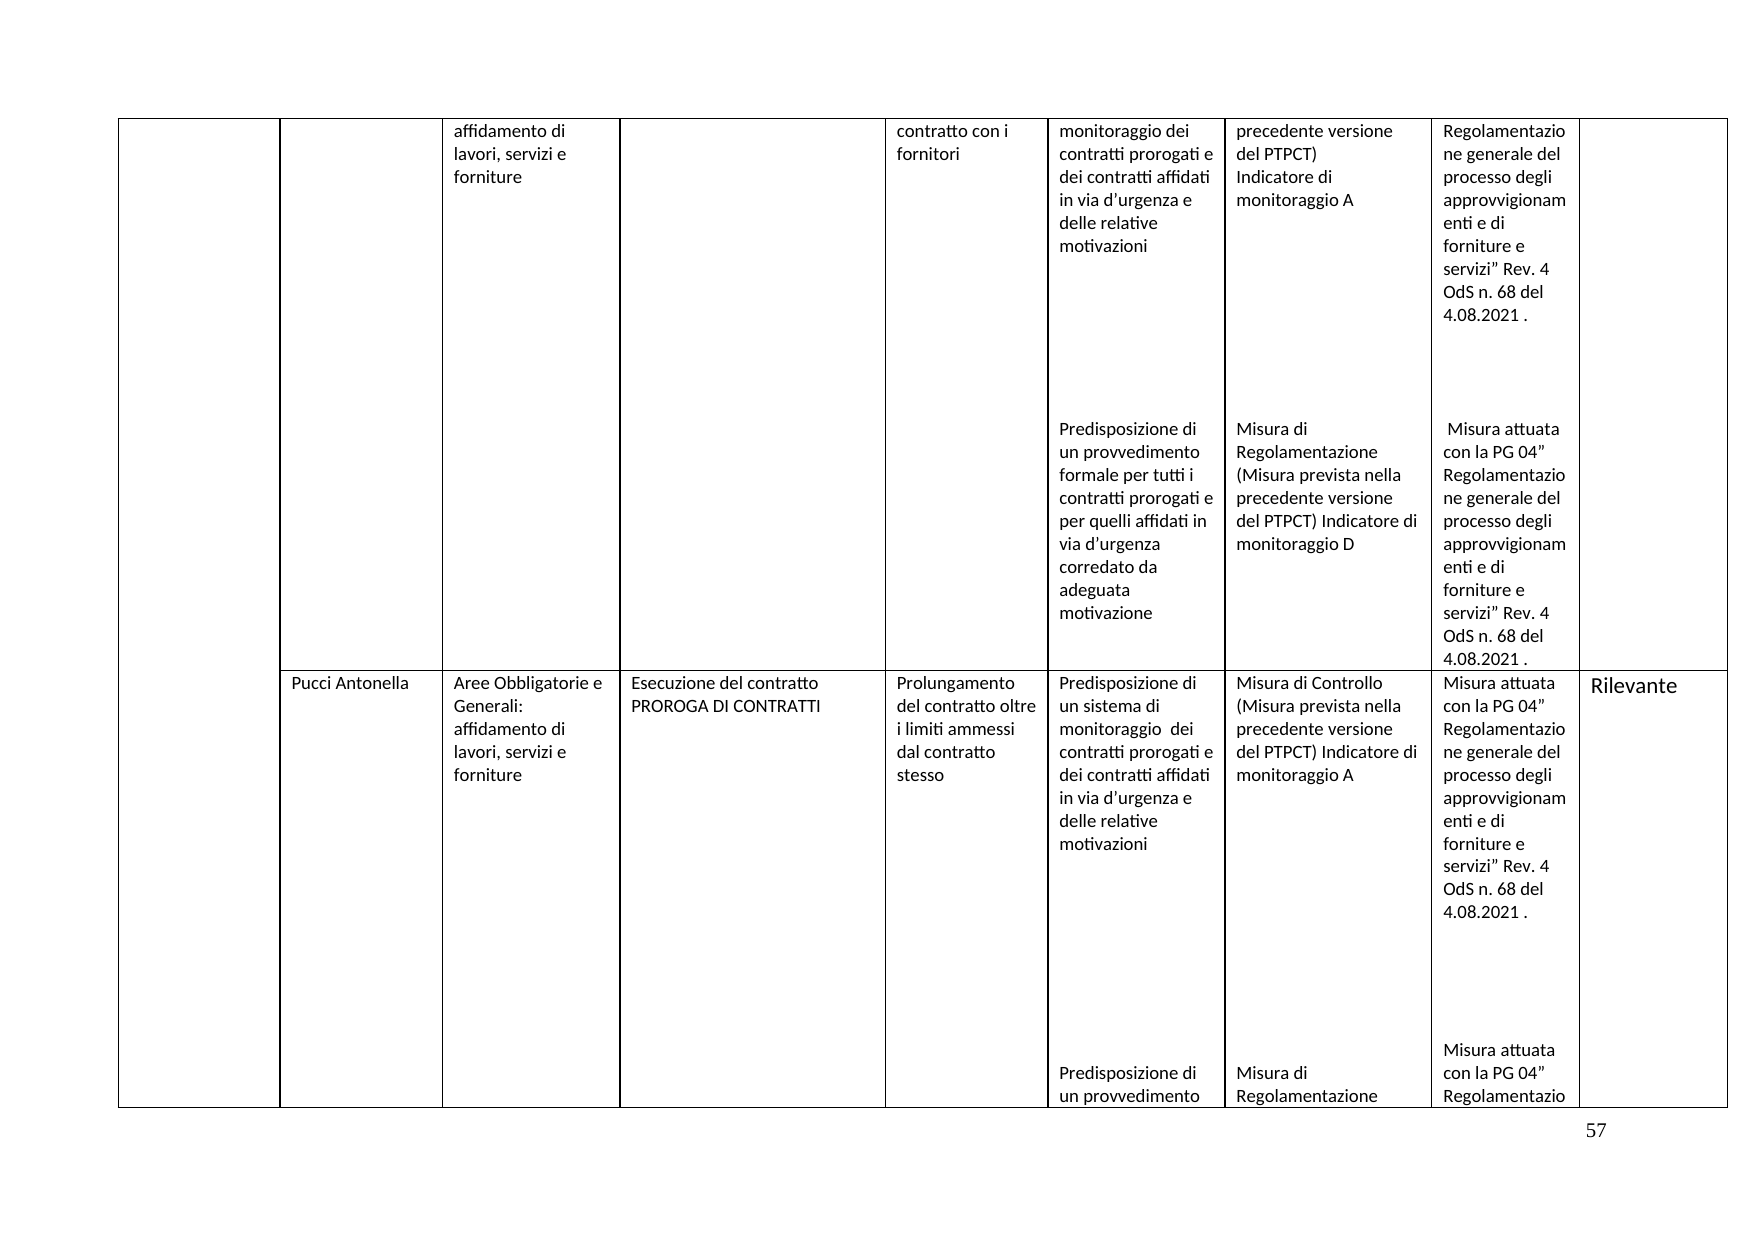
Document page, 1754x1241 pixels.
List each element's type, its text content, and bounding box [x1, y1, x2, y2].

table_cell Pucci Antonella [281, 671, 442, 1107]
table_cell Predisposizione di un sistema di monitoraggio dei contratti prorogati e dei contratti affidati in via d’urgenza e delle relative motivazioni Predisposizione di un provvedimento [1049, 671, 1224, 1107]
table_cell [119, 119, 279, 1107]
table_cell [621, 119, 885, 670]
table_cell Prolungamento del contratto oltre i limiti ammessi dal contratto stesso [886, 671, 1047, 1107]
table_cell Esecuzione del contratto PROROGA DI CONTRATTI [621, 671, 885, 1107]
table_cell precedente versione del PTPCT) Indicatore di monitoraggio A Misura di Regolamentazione (Misura prevista nella precedente versione del PTPCT) Indicatore di monitoraggio D [1226, 119, 1431, 670]
table_cell Aree Obbligatorie e Generali: affidamento di lavori, servizi e forniture [443, 671, 619, 1107]
table_cell Misura attuata con la PG 04” Regolamentazione generale del processo degli approvvigionamenti e di forniture e servizi” Rev. 4 OdS n. 68 del 4.08.2021 . Misura attuata con la PG 04” Regolamentazio [1432, 671, 1579, 1107]
table_cell Misura di Controllo (Misura prevista nella precedente versione del PTPCT) Indicatore di monitoraggio A Misura di Regolamentazione [1226, 671, 1431, 1107]
table_cell affidamento di lavori, servizi e forniture [443, 119, 619, 670]
table_cell [1580, 119, 1727, 670]
table_cell Regolamentazione generale del processo degli approvvigionamenti e di forniture e servizi” Rev. 4 OdS n. 68 del 4.08.2021 . Misura attuata con la PG 04” Regolamentazione generale del processo degli approvvigionamenti e di forniture e servizi” Rev. 4 OdS n. 68 del 4.08.2021 . [1432, 119, 1579, 670]
table_cell monitoraggio dei contratti prorogati e dei contratti affidati in via d’urgenza e delle relative motivazioni Predisposizione di un provvedimento formale per tutti i contratti prorogati e per quelli affidati in via d’urgenza corredato da adeguata motivazione [1049, 119, 1224, 670]
table_cell Rilevante [1580, 671, 1727, 1107]
table_cell [281, 119, 442, 670]
table_cell contratto con i fornitori [886, 119, 1047, 670]
